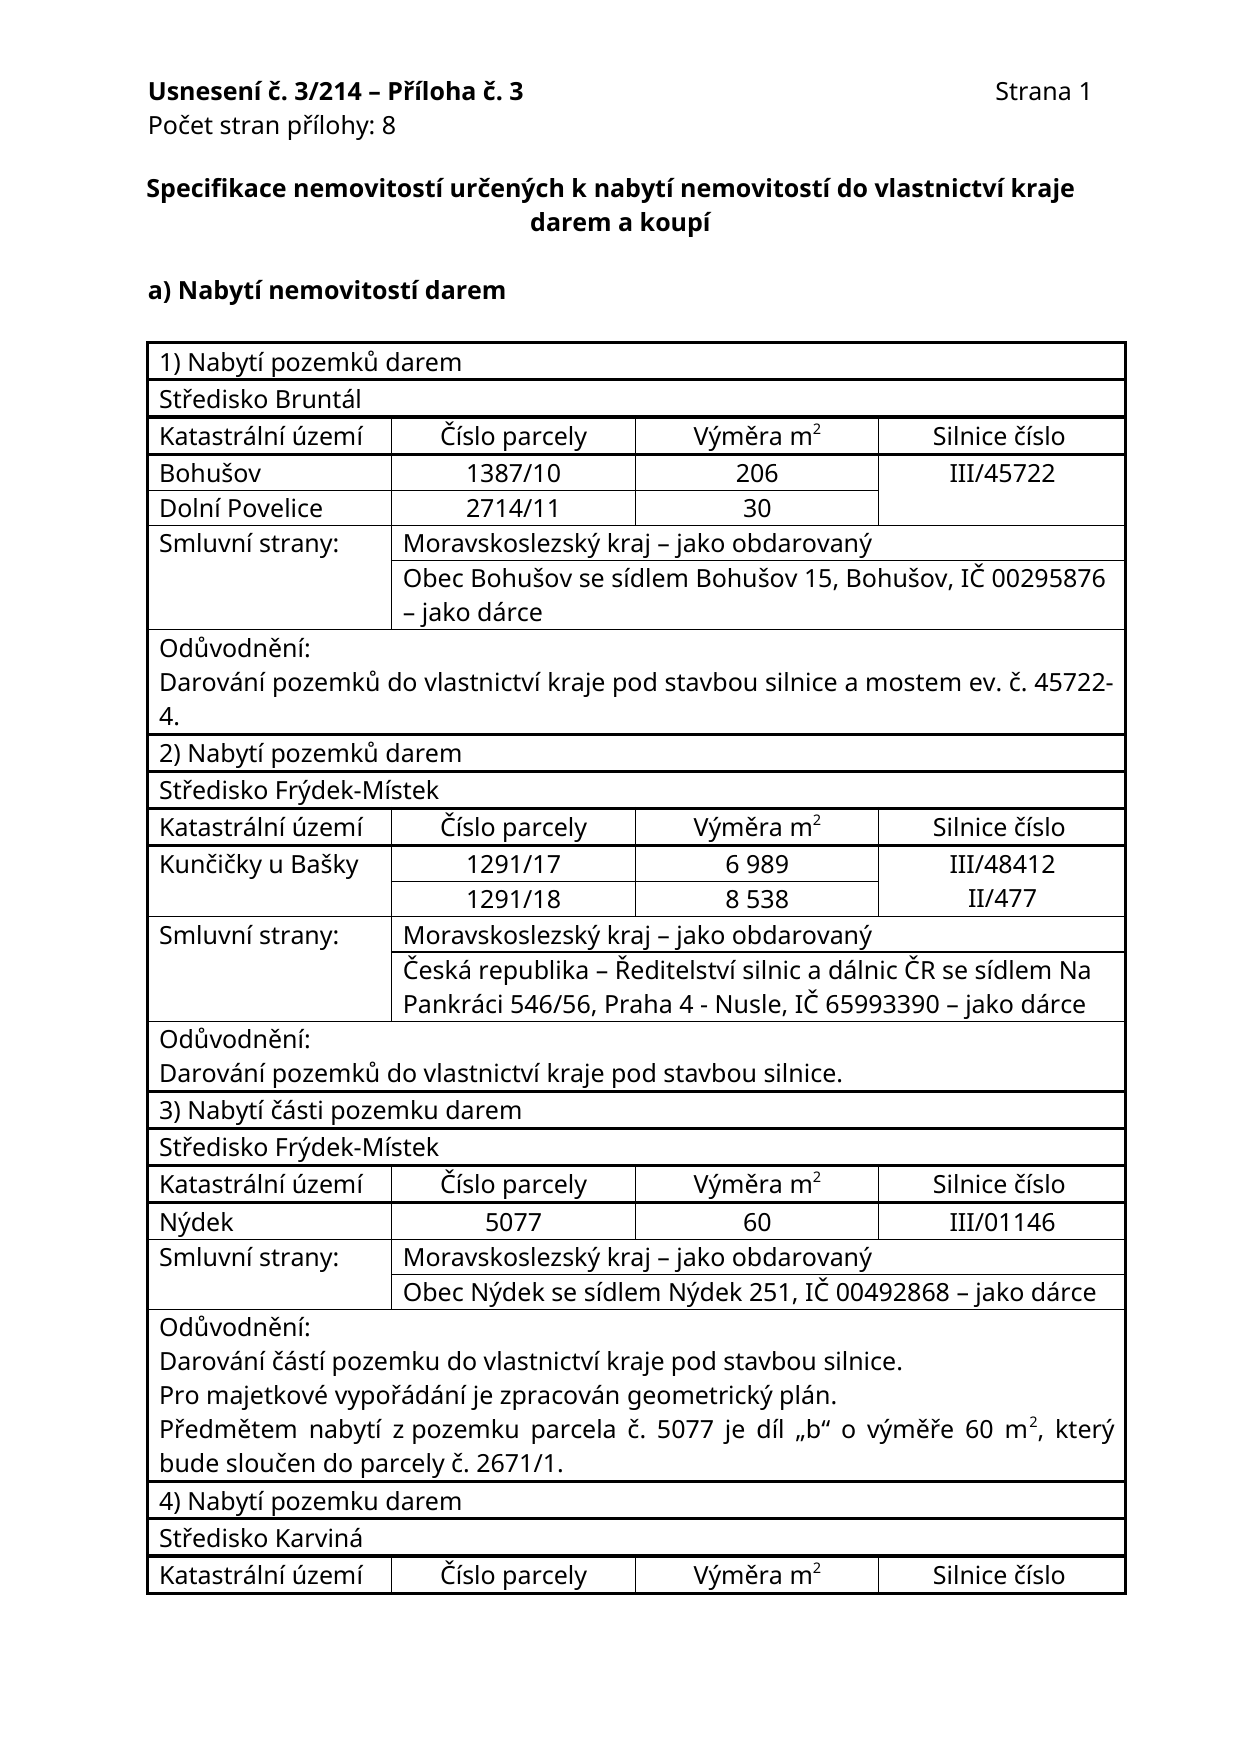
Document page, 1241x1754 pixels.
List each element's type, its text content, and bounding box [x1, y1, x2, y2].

table_cell Katastrální území [149, 1167, 391, 1201]
table_cell 30 [636, 491, 878, 525]
table_cell Katastrální území [149, 1558, 391, 1592]
table_cell Číslo parcely [392, 1167, 635, 1201]
table_cell 1291/17 [392, 847, 635, 881]
table_cell Moravskoslezský kraj – jako obdarovaný [392, 1240, 1124, 1273]
table_cell Moravskoslezský kraj – jako obdarovaný [392, 917, 1124, 951]
table_cell Výměra m2 [636, 810, 878, 844]
table_cell Moravskoslezský kraj – jako obdarovaný [392, 526, 1124, 560]
table_cell Středisko Frýdek-Místek [149, 773, 1124, 807]
table_cell 3) Nabytí části pozemku darem [149, 1093, 1124, 1127]
table_cell 2714/11 [392, 491, 635, 525]
table_cell Odůvodnění: Darování pozemků do vlastnictví kraje pod stavbou silnice. [149, 1022, 1124, 1090]
text Specifikace nemovitostí určených k nabytí nemovitostí do vlastnictví kraje darem a koupí [129, 171, 1092, 239]
table_cell Silnice číslo [879, 810, 1124, 844]
table_cell 206 [636, 456, 878, 490]
table_cell Bohušov [149, 456, 391, 490]
table_cell Česká republika – Ředitelství silnic a dálnic ČR se sídlem Na Pankráci 546/56, Praha 4 - Nusle, IČ 65993390 – jako dárce [392, 953, 1124, 1021]
table_cell 4) Nabytí pozemku darem [149, 1483, 1124, 1517]
table_cell Obec Bohušov se sídlem Bohušov 15, Bohušov, IČ 00295876 – jako dárce [392, 561, 1124, 629]
table_cell III/48412 II/477 [879, 847, 1124, 916]
table_cell Silnice číslo [879, 419, 1124, 453]
table_cell Dolní Povelice [149, 491, 391, 525]
table_cell Středisko Frýdek-Místek [149, 1130, 1124, 1164]
table_cell 6 989 [636, 847, 878, 881]
text a) Nabytí nemovitostí darem [148, 273, 1092, 307]
table_cell Silnice číslo [879, 1167, 1124, 1201]
table_cell 1387/10 [392, 456, 635, 490]
table_cell Obec Nýdek se sídlem Nýdek 251, IČ 00492868 – jako dárce [392, 1275, 1124, 1309]
table_cell Kunčičky u Bašky [149, 847, 391, 916]
table_cell Středisko Karviná [149, 1520, 1124, 1554]
table_cell Katastrální území [149, 810, 391, 844]
table_cell Silnice číslo [879, 1558, 1124, 1592]
table_cell Katastrální území [149, 419, 391, 453]
table_cell Smluvní strany: [149, 1240, 391, 1309]
table_cell III/01146 [879, 1204, 1124, 1238]
table_header 1) Nabytí pozemků darem [149, 344, 1124, 378]
table_cell Odůvodnění: Darování částí pozemku do vlastnictví kraje pod stavbou silnice. Pro majetkové vypořádání je zpracován geometrický plán. Předmětem nabytí z pozemku parcela č. 5077 je díl „b“ o výměře 60 m2, který bude sloučen do parcely č. 2671/1. [149, 1310, 1124, 1480]
table_cell Smluvní strany: [149, 526, 391, 629]
table_cell 8 538 [636, 882, 878, 916]
table_cell Výměra m2 [636, 1167, 878, 1201]
table_cell III/45722 [879, 456, 1124, 525]
table_cell Číslo parcely [392, 810, 635, 844]
table_cell Středisko Bruntál [149, 381, 1124, 415]
table_cell Číslo parcely [392, 1558, 635, 1592]
table_cell 1291/18 [392, 882, 635, 916]
table_cell 2) Nabytí pozemků darem [149, 736, 1124, 769]
table_cell Nýdek [149, 1204, 391, 1238]
table_cell Výměra m2 [636, 1558, 878, 1592]
table_cell 5077 [392, 1204, 635, 1238]
table_cell 60 [636, 1204, 878, 1238]
table_cell Odůvodnění: Darování pozemků do vlastnictví kraje pod stavbou silnice a mostem ev. č. 45722-4. [149, 630, 1124, 732]
table_cell Výměra m2 [636, 419, 878, 453]
table_cell Číslo parcely [392, 419, 635, 453]
table_cell Smluvní strany: [149, 917, 391, 1021]
